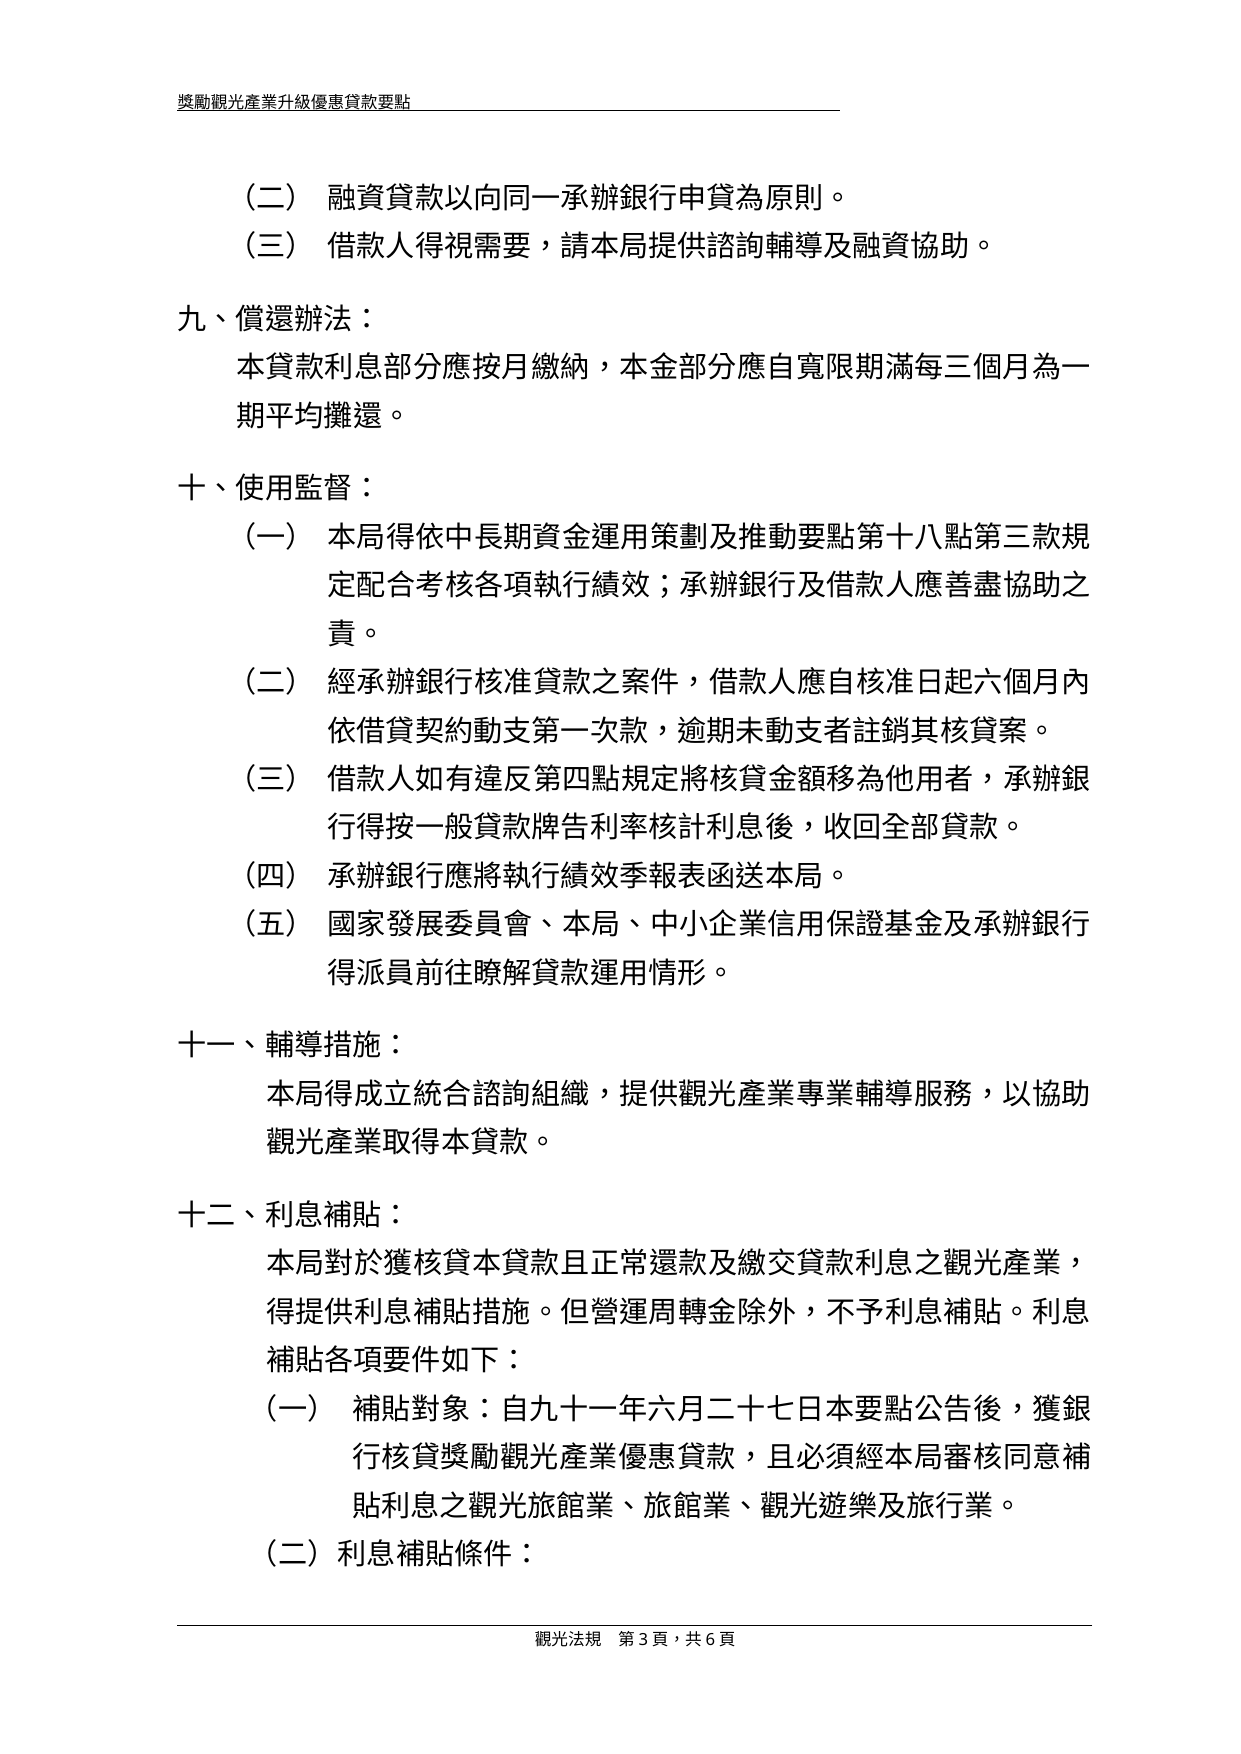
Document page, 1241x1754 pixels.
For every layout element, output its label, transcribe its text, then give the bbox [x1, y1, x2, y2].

text 九、償還辦法： [177, 292, 1092, 341]
list 經承辦銀行核准貸款之案件，借款人應自核准日起六個月內依借貸契約動支第一次款，逾期未動支者註銷其核貸案。 [227, 656, 1092, 753]
text 十、使用監督： [177, 462, 1092, 510]
list 國家發展委員會、本局、中小企業信用保證基金及承辦銀行得派員前往瞭解貸款運用情形。 [227, 898, 1092, 995]
list 補貼對象：自九十一年六月二十七日本要點公告後，獲銀行核貸獎勵觀光產業優惠貸款，且必須經本局審核同意補貼利息之觀光旅館業、旅館業、觀光遊樂及旅行業。 [249, 1382, 1092, 1527]
list 本局得依中長期資金運用策劃及推動要點第十八點第三款規定配合考核各項執行績效；承辦銀行及借款人應善盡協助之責。 [227, 510, 1092, 656]
list 借款人如有違反第四點規定將核貸金額移為他用者，承辦銀行得按一般貸款牌告利率核計利息後，收回全部貸款。 [227, 753, 1092, 849]
list 承辦銀行應將執行績效季報表函送本局。 [227, 849, 1092, 898]
list 融資貸款以向同一承辦銀行申貸為原則。 [227, 171, 1092, 220]
text 本貸款利息部分應按月繳納，本金部分應自寬限期滿每三個月為一期平均攤還。 [236, 341, 1092, 438]
text 十一、輔導措施： [177, 1019, 1092, 1067]
list 借款人得視需要，請本局提供諮詢輔導及融資協助。 [227, 220, 1092, 268]
list 利息補貼條件： [249, 1527, 1092, 1576]
text 本局對於獲核貸本貸款且正常還款及繳交貸款利息之觀光產業，得提供利息補貼措施。但營運周轉金除外，不予利息補貼。利息補貼各項要件如下： [266, 1237, 1092, 1382]
text 十二、利息補貼： [177, 1188, 1092, 1237]
text 本局得成立統合諮詢組織，提供觀光產業專業輔導服務，以協助觀光產業取得本貸款。 [266, 1067, 1092, 1164]
